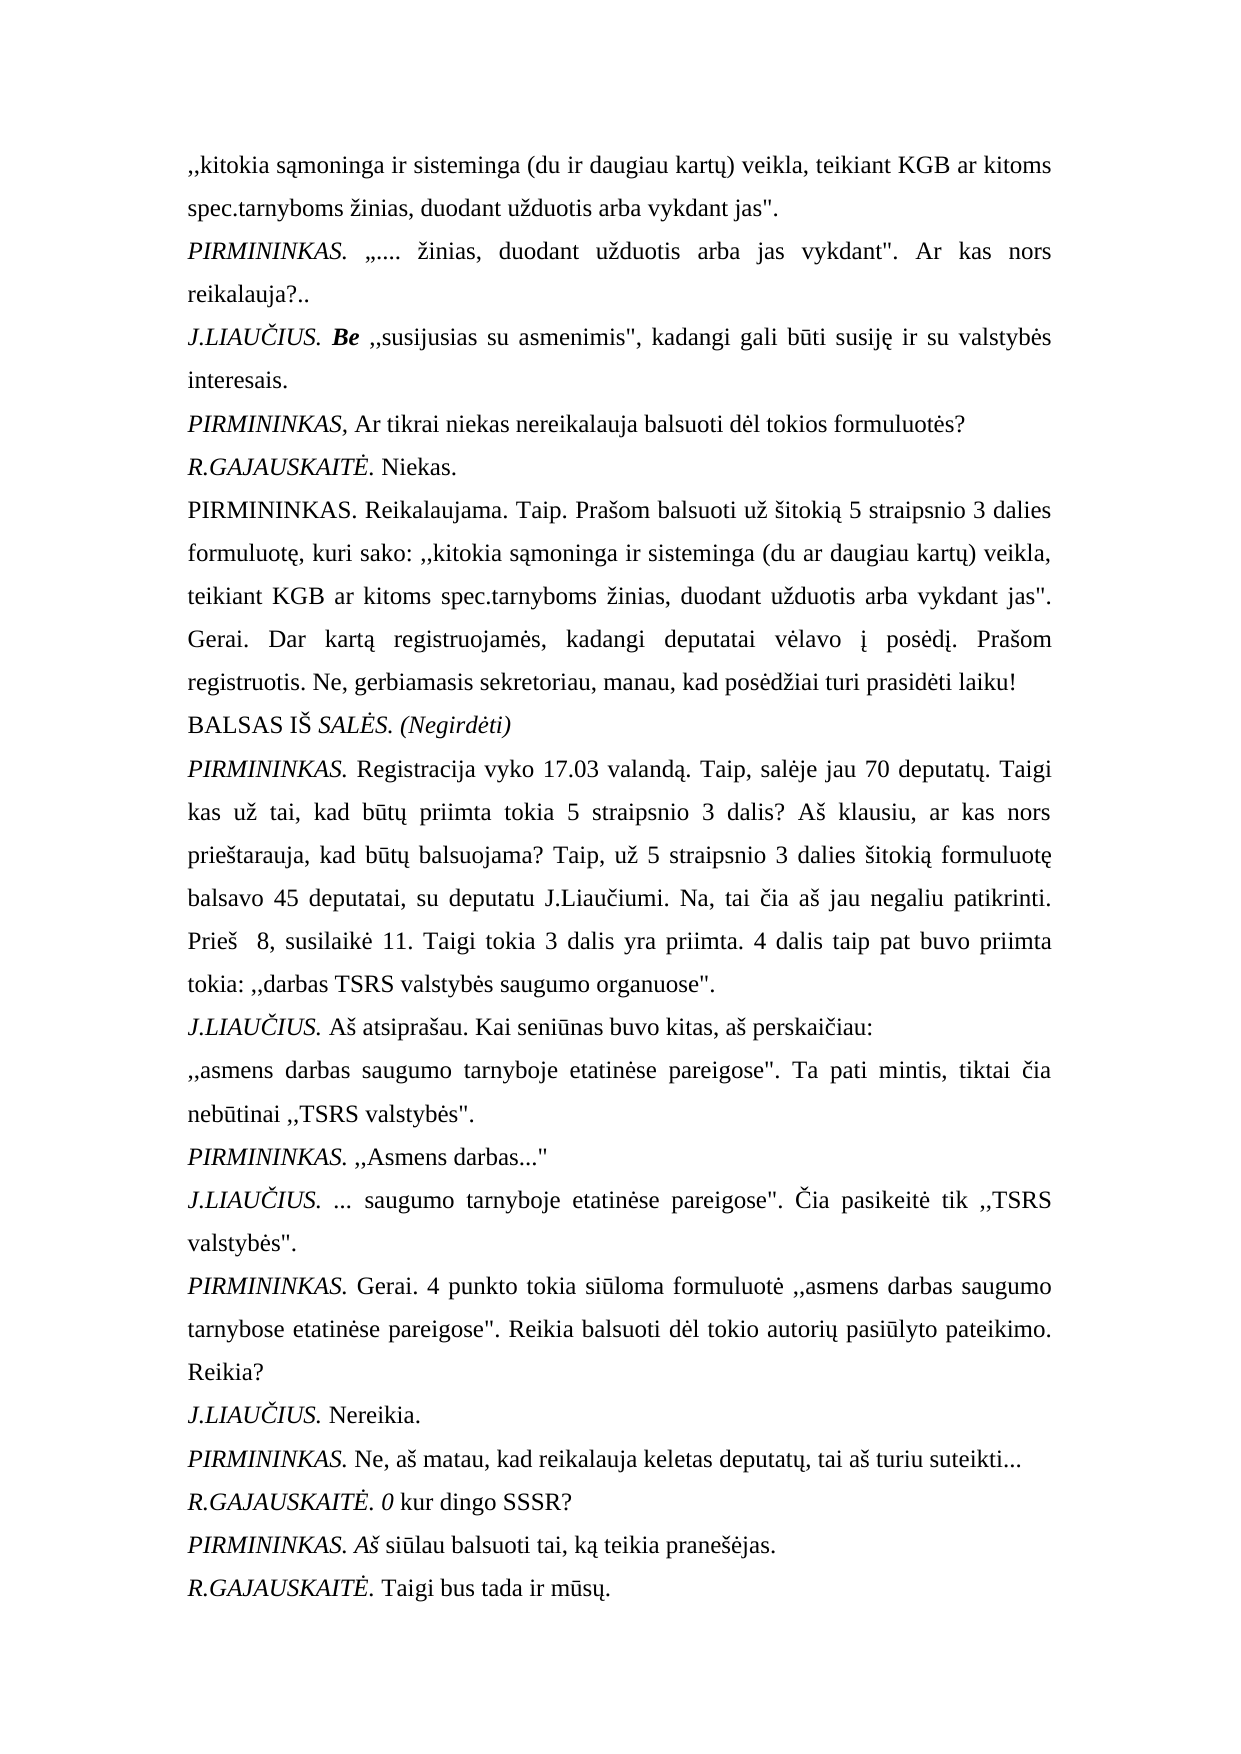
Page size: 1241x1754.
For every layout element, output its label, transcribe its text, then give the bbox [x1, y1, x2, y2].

text ,,kitokia sąmoninga ir sisteminga (du ir daugiau kartų) veikla, teikiant KGB ar kitoms spec.tarnyboms žinias, duodant užduotis arba vykdant jas". [187, 150, 1053, 222]
text BALSAS IŠ SALĖS. (Negirdėti) [187, 711, 1053, 739]
text PIRMININKAS. Registracija vyko 17.03 valandą. Taip, salėje jau 70 deputatų. Taigi kas už tai, kad būtų priimta tokia 5 straipsnio 3 dalis? Aš klausiu, ar kas nors prieštarauja, kad būtų balsuojama? Taip, už 5 straipsnio 3 dalies šitokią formuluotę balsavo 45 deputatai, su deputatu J.Liaučiumi. Na, tai čia aš jau negaliu patikrinti. Prieš 8, susilaikė 11. Taigi tokia 3 dalis yra priimta. 4 dalis taip pat buvo priimta tokia: ,,darbas TSRS valstybės saugumo organuose". [187, 754, 1053, 998]
text R.GAJAUSKAITĖ. Niekas. [187, 452, 1053, 481]
text J.LIAUČIUS. ... saugumo tarnyboje etatinėse pareigose". Čia pasikeitė tik ,,TSRS valstybės". [187, 1185, 1053, 1257]
text PIRMININKAS. „.... žinias, duodant užduotis arba jas vykdant". Ar kas nors reikalauja?.. [187, 236, 1053, 308]
text J.LIAUČIUS. Aš atsiprašau. Kai seniūnas buvo kitas, aš perskaičiau: [187, 1012, 1053, 1041]
text J.LIAUČIUS. Be ,,susijusias su asmenimis", kadangi gali būti susiję ir su valstybės interesais. [187, 322, 1053, 394]
text R.GAJAUSKAITĖ. Taigi bus tada ir mūsų. [187, 1573, 1053, 1602]
text PIRMININKAS. Aš siūlau balsuoti tai, ką teikia pranešėjas. [187, 1530, 1053, 1559]
text PIRMININKAS. Reikalaujama. Taip. Prašom balsuoti už šitokią 5 straipsnio 3 dalies formuluotę, kuri sako: ,,kitokia sąmoninga ir sisteminga (du ar daugiau kartų) veikla, teikiant KGB ar kitoms spec.tarnyboms žinias, duodant užduotis arba vykdant jas". Gerai. Dar kartą registruojamės, kadangi deputatai vėlavo į posėdį. Prašom registruotis. Ne, gerbiamasis sekretoriau, manau, kad posėdžiai turi prasidėti laiku! [187, 495, 1053, 696]
text PIRMININKAS. Ne, aš matau, kad reikalauja keletas deputatų, tai aš turiu suteikti... [187, 1444, 1053, 1472]
text R.GAJAUSKAITĖ. 0 kur dingo SSSR? [187, 1487, 1053, 1516]
text ,,asmens darbas saugumo tarnyboje etatinėse pareigose". Ta pati mintis, tiktai čia nebūtinai ,,TSRS valstybės". [187, 1056, 1053, 1127]
text PIRMININKAS. Gerai. 4 punkto tokia siūloma formuluotė ,,asmens darbas saugumo tarnybose etatinėse pareigose". Reikia balsuoti dėl tokio autorių pasiūlyto pateikimo. Reikia? [187, 1271, 1053, 1386]
text J.LIAUČIUS. Nereikia. [187, 1401, 1053, 1429]
text PIRMININKAS. ,,Asmens darbas..." [187, 1142, 1053, 1171]
text PIRMININKAS, Ar tikrai niekas nereikalauja balsuoti dėl tokios formuluotės? [187, 409, 1053, 437]
